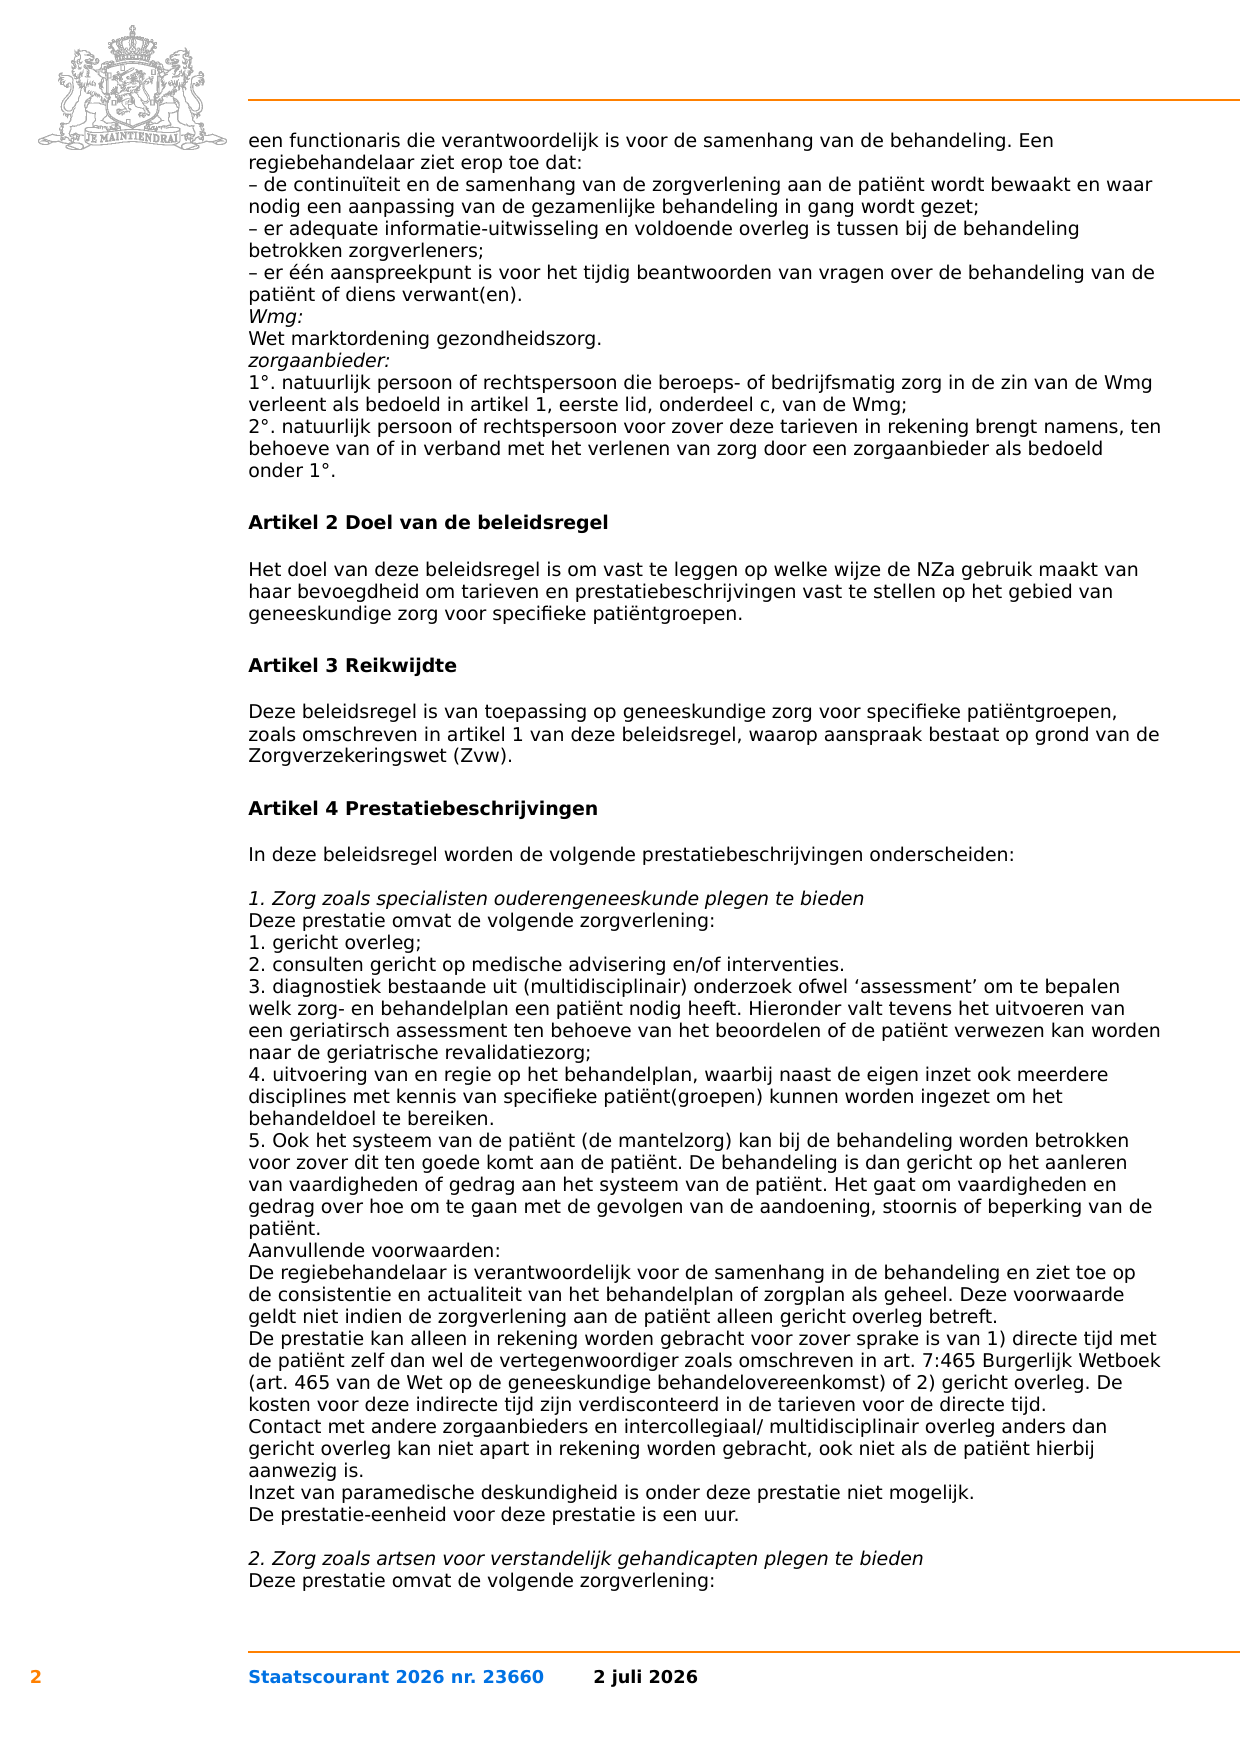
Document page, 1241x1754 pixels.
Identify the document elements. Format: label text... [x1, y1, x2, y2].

text 1. gericht overleg; [248, 932, 1163, 954]
text Deze prestatie omvat de volgende zorgverlening: [248, 1569, 1163, 1591]
text – de continuïteit en de samenhang van de zorgverlening aan de patiënt wordt bewaakt en waar nodig een aanpassing van de gezamenlijke behandeling in gang wordt gezet; [248, 174, 1163, 218]
text Deze beleidsregel is van toepassing op geneeskundige zorg voor specifieke patiëntgroepen, zoals omschreven in artikel 1 van deze beleidsregel, waarop aanspraak bestaat op grond van de Zorgverzekeringswet (Zvw). [248, 701, 1163, 767]
text 2. consulten gericht op medische advisering en/of interventies. [248, 954, 1163, 976]
text Deze prestatie omvat de volgende zorgverlening: [248, 910, 1163, 932]
text Contact met andere zorgaanbieders en intercollegiaal/ multidisciplinair overleg anders dan gericht overleg kan niet apart in rekening worden gebracht, ook niet als de patiënt hierbij aanwezig is. [248, 1416, 1163, 1482]
text – er één aanspreekpunt is voor het tijdig beantwoorden van vragen over de behandeling van de patiënt of diens verwant(en). [248, 262, 1163, 306]
text een functionaris die verantwoordelijk is voor de samenhang van de behandeling. Een regiebehandelaar ziet erop toe dat: [248, 130, 1163, 174]
subtitle 2. Zorg zoals artsen voor verstandelijk gehandicapten plegen te bieden [248, 1547, 1163, 1569]
text – er adequate informatie-uitwisseling en voldoende overleg is tussen bij de behandeling betrokken zorgverleners; [248, 218, 1163, 262]
subtitle 1. Zorg zoals specialisten ouderengeneeskunde plegen te bieden [248, 888, 1163, 910]
text 3. diagnostiek bestaande uit (multidisciplinair) onderzoek ofwel ‘assessment’ om te bepalen welk zorg- en behandelplan een patiënt nodig heeft. Hieronder valt tevens het uitvoeren van een geriatirsch assessment ten behoeve van het beoordelen of de patiënt verwezen kan worden naar de geriatrische revalidatiezorg; [248, 976, 1163, 1064]
text 5. Ook het systeem van de patiënt (de mantelzorg) kan bij de behandeling worden betrokken voor zover dit ten goede komt aan de patiënt. De behandeling is dan gericht op het aanleren van vaardigheden of gedrag aan het systeem van de patiënt. Het gaat om vaardigheden en gedrag over hoe om te gaan met de gevolgen van de aandoening, stoornis of beperking van de patiënt. [248, 1130, 1163, 1240]
text 2°. natuurlijk persoon of rechtspersoon voor zover deze tarieven in rekening brengt namens, ten behoeve van of in verband met het verlenen van zorg door een zorgaanbieder als bedoeld onder 1°. [248, 416, 1163, 482]
text De regiebehandelaar is verantwoordelijk voor de samenhang in de behandeling en ziet toe op de consistentie en actualiteit van het behandelplan of zorgplan als geheel. Deze voorwaarde geldt niet indien de zorgverlening aan de patiënt alleen gericht overleg betreft. [248, 1262, 1163, 1328]
subtitle Artikel 4 Prestatiebeschrijvingen [248, 797, 1163, 819]
text De prestatie-eenheid voor deze prestatie is een uur. [248, 1504, 1163, 1526]
text Wet marktordening gezondheidszorg. [248, 328, 1163, 350]
picture [38, 25, 227, 150]
text Aanvullende voorwaarden: [248, 1240, 1163, 1262]
text In deze beleidsregel worden de volgende prestatiebeschrijvingen onderscheiden: [248, 844, 1163, 866]
subtitle Artikel 3 Reikwijdte [248, 654, 1163, 676]
text 1°. natuurlijk persoon of rechtspersoon die beroeps- of bedrijfsmatig zorg in de zin van de Wmg verleent als bedoeld in artikel 1, eerste lid, onderdeel c, van de Wmg; [248, 372, 1163, 416]
text 4. uitvoering van en regie op het behandelplan, waarbij naast de eigen inzet ook meerdere disciplines met kennis van specifieke patiënt(groepen) kunnen worden ingezet om het behandeldoel te bereiken. [248, 1064, 1163, 1130]
text De prestatie kan alleen in rekening worden gebracht voor zover sprake is van 1) directe tijd met de patiënt zelf dan wel de vertegenwoordiger zoals omschreven in art. 7:465 Burgerlijk Wetboek (art. 465 van de Wet op de geneeskundige behandelovereenkomst) of 2) gericht overleg. De kosten voor deze indirecte tijd zijn verdisconteerd in de tarieven voor de directe tijd. [248, 1328, 1163, 1416]
text zorgaanbieder: [248, 350, 1163, 372]
subtitle Artikel 2 Doel van de beleidsregel [248, 512, 1163, 533]
text Inzet van paramedische deskundigheid is onder deze prestatie niet mogelijk. [248, 1482, 1163, 1504]
text Wmg: [248, 306, 1163, 328]
text Het doel van deze beleidsregel is om vast te leggen op welke wijze de NZa gebruik maakt van haar bevoegdheid om tarieven en prestatiebeschrijvingen vast te stellen op het gebied van geneeskundige zorg voor specifieke patiëntgroepen. [248, 558, 1163, 624]
